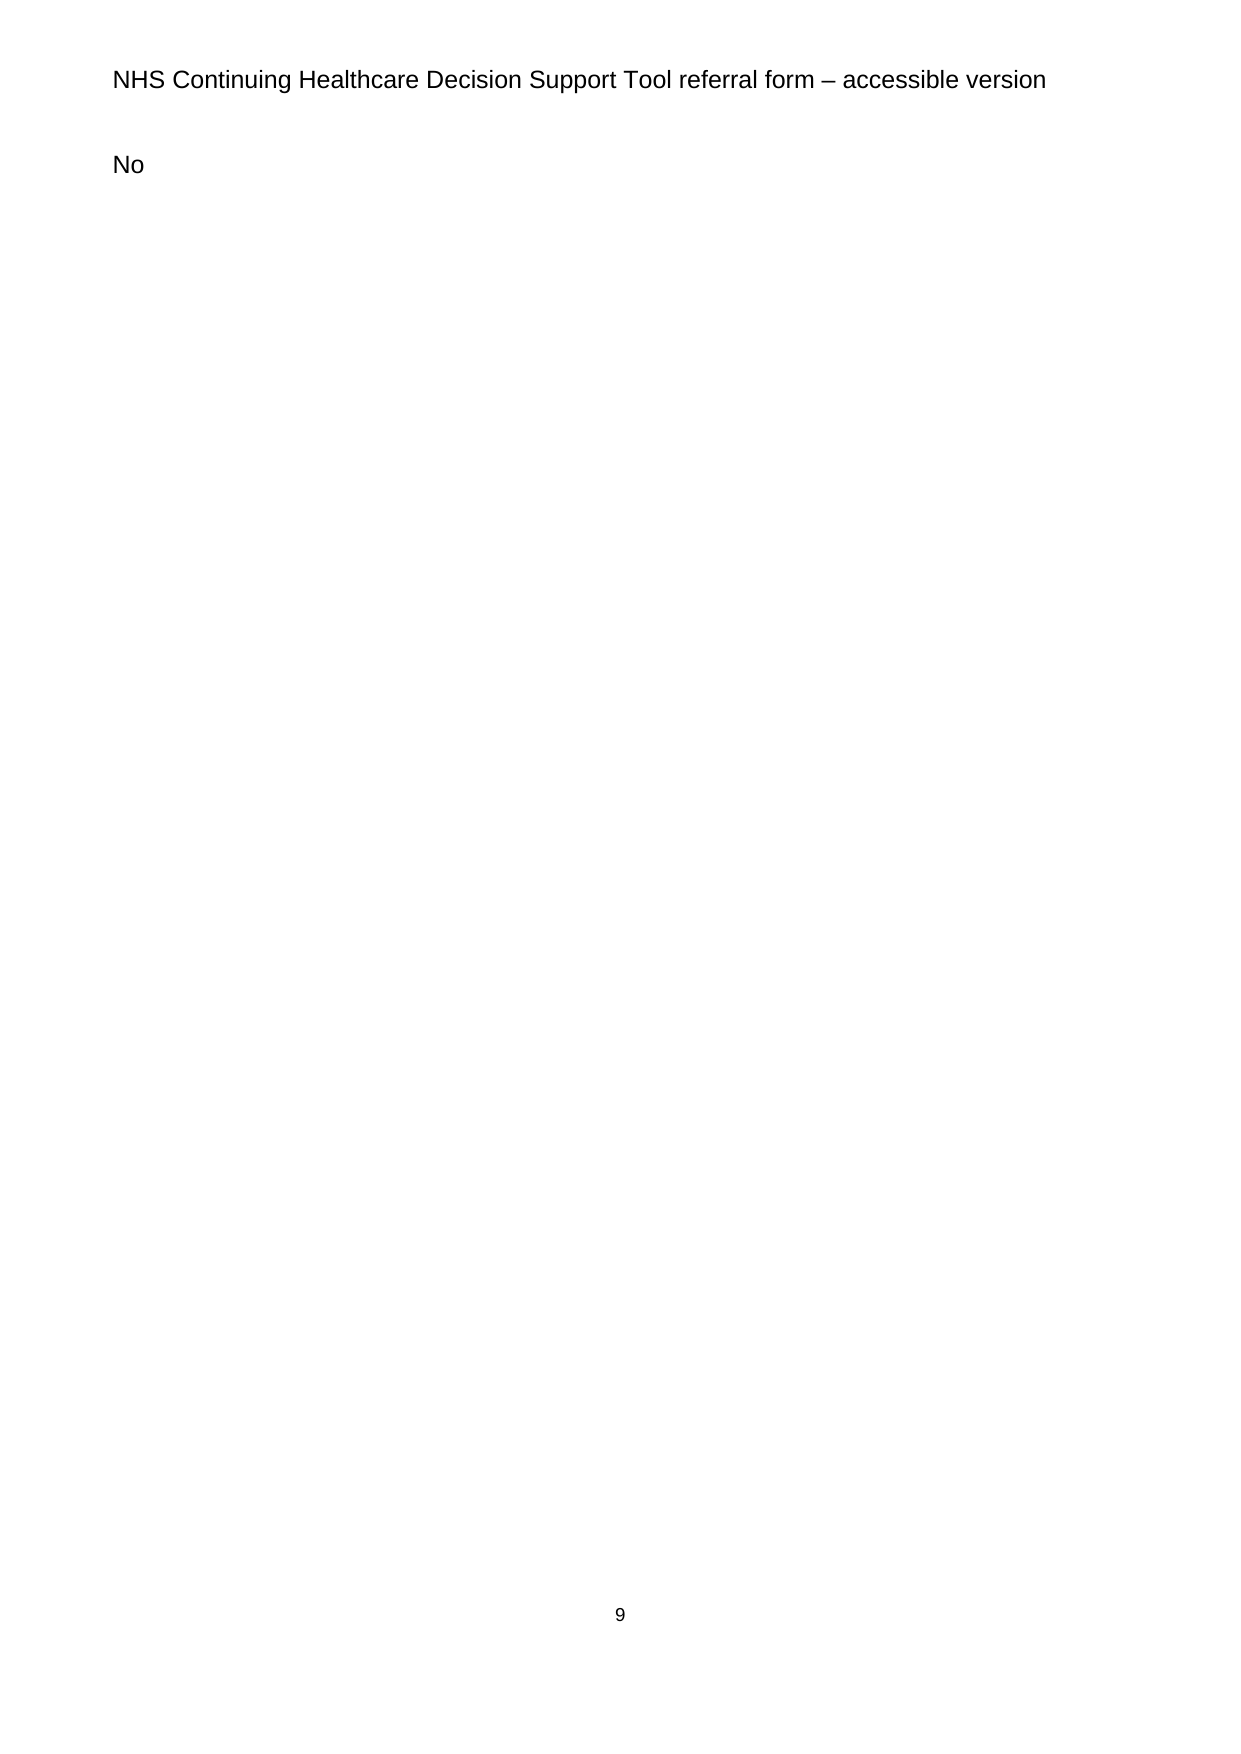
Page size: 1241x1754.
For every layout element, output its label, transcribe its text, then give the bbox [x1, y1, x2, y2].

text No [112, 150, 1128, 179]
